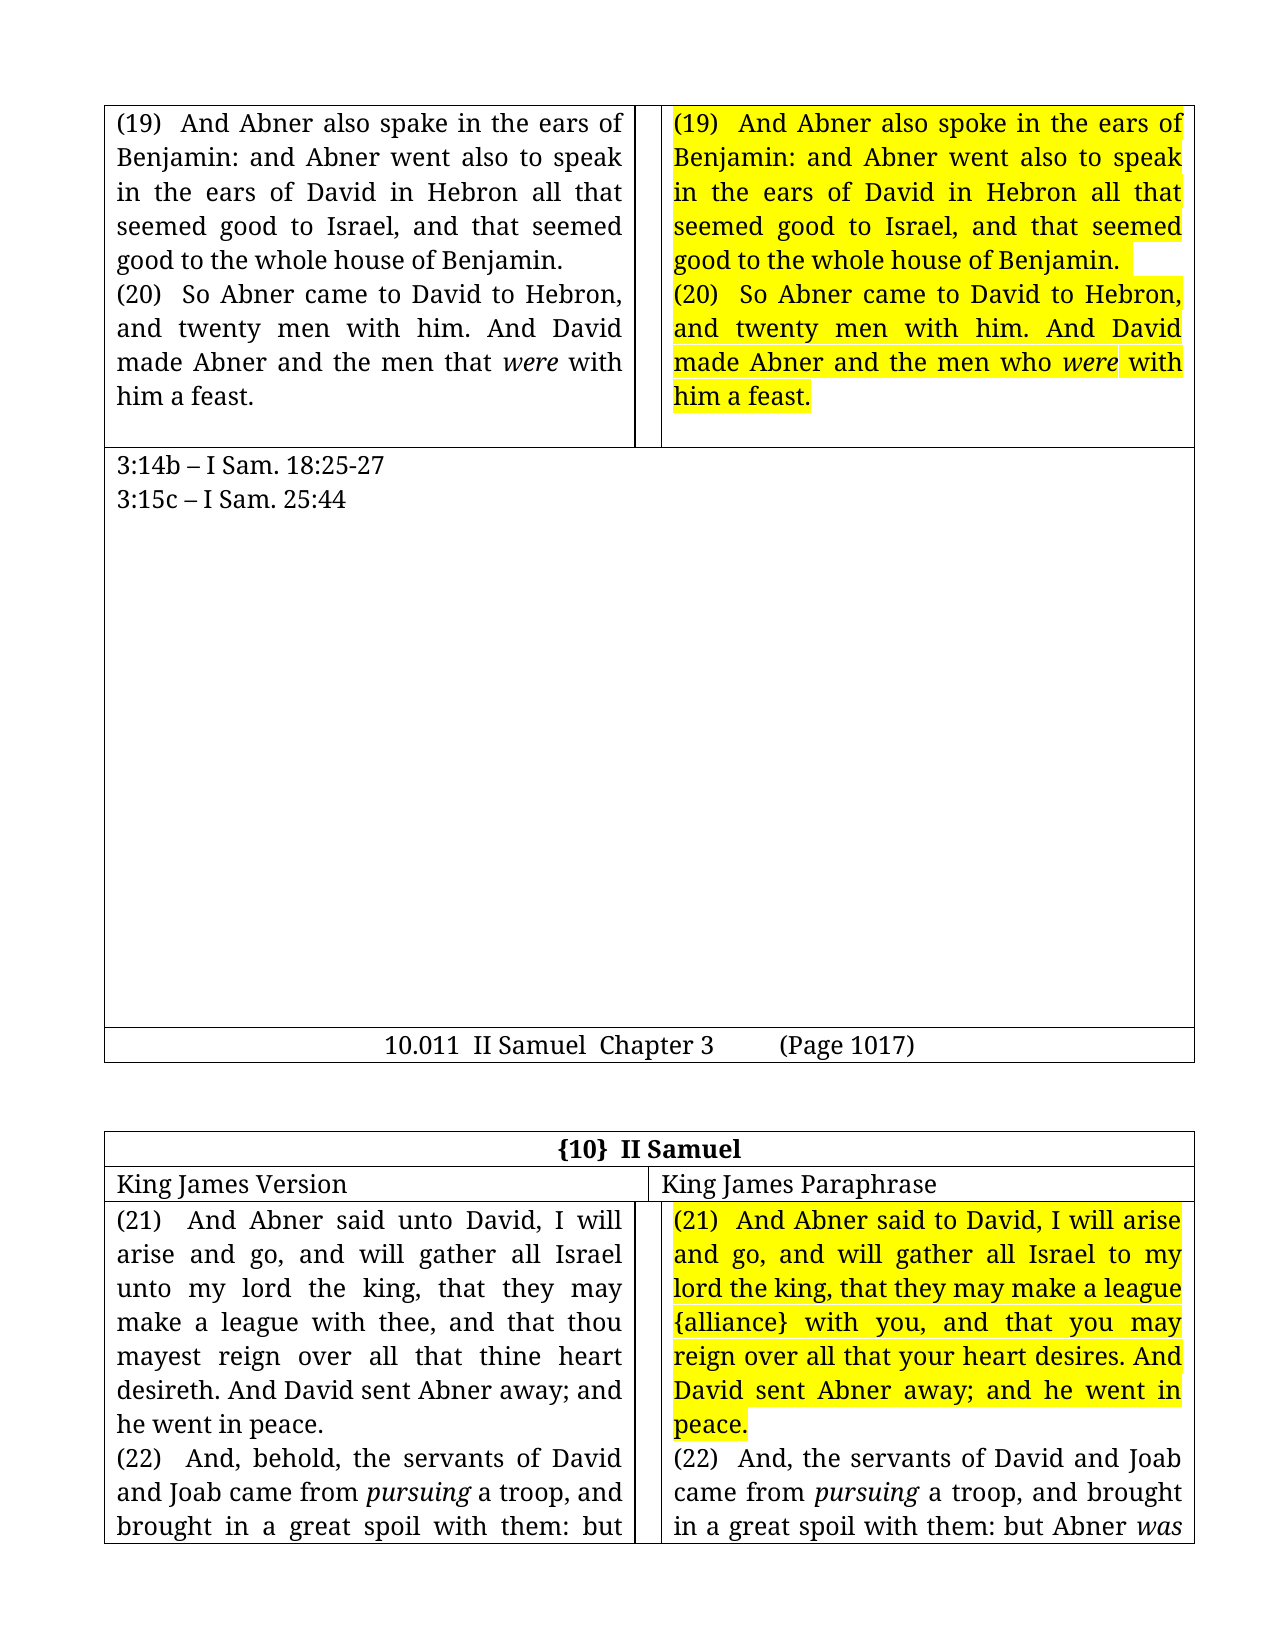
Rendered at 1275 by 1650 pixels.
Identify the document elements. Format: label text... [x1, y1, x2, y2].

table_cell King James Version [105, 1167, 648, 1201]
table_cell King James Paraphrase [649, 1167, 1194, 1201]
table_cell (19) And Abner also spoke in the ears of Benjamin: and Abner went also to speak in the ears of David in Hebron all that seemed good to Israel, and that seemed good to the whole house of Benjamin. (20) So Abner came to David to Hebron, and twenty men with him. And David made Abner and the men who were with him a feast. [662, 106, 1194, 447]
table_cell (21) And Abner said unto David, I will arise and go, and will gather all Israel unto my lord the king, that they may make a league with thee, and that thou mayest reign over all that thine heart desireth. And David sent Abner away; and he went in peace. (22) And, behold, the servants of David and Joab came from pursuing a troop, and brought in a great spoil with them: but [105, 1202, 634, 1543]
table_cell (21) And Abner said to David, I will arise and go, and will gather all Israel to my lord the king, that they may make a league {alliance} with you, and that you may reign over all that your heart desires. And David sent Abner away; and he went in peace. (22) And, the servants of David and Joab came from pursuing a troop, and brought in a great spoil with them: but Abner was [662, 1202, 1194, 1543]
table_cell [636, 1202, 661, 1543]
table_cell [636, 106, 661, 447]
table_header {10} II Samuel [105, 1132, 1194, 1166]
table_cell (19) And Abner also spake in the ears of Benjamin: and Abner went also to speak in the ears of David in Hebron all that seemed good to Israel, and that seemed good to the whole house of Benjamin. (20) So Abner came to David to Hebron, and twenty men with him. And David made Abner and the men that were with him a feast. [105, 106, 634, 447]
table_cell 10.011 II Samuel Chapter 3 (Page 1017) [105, 1028, 1194, 1062]
table_cell 3:14b – I Sam. 18:25-27 3:15c – I Sam. 25:44 [105, 448, 1194, 1027]
